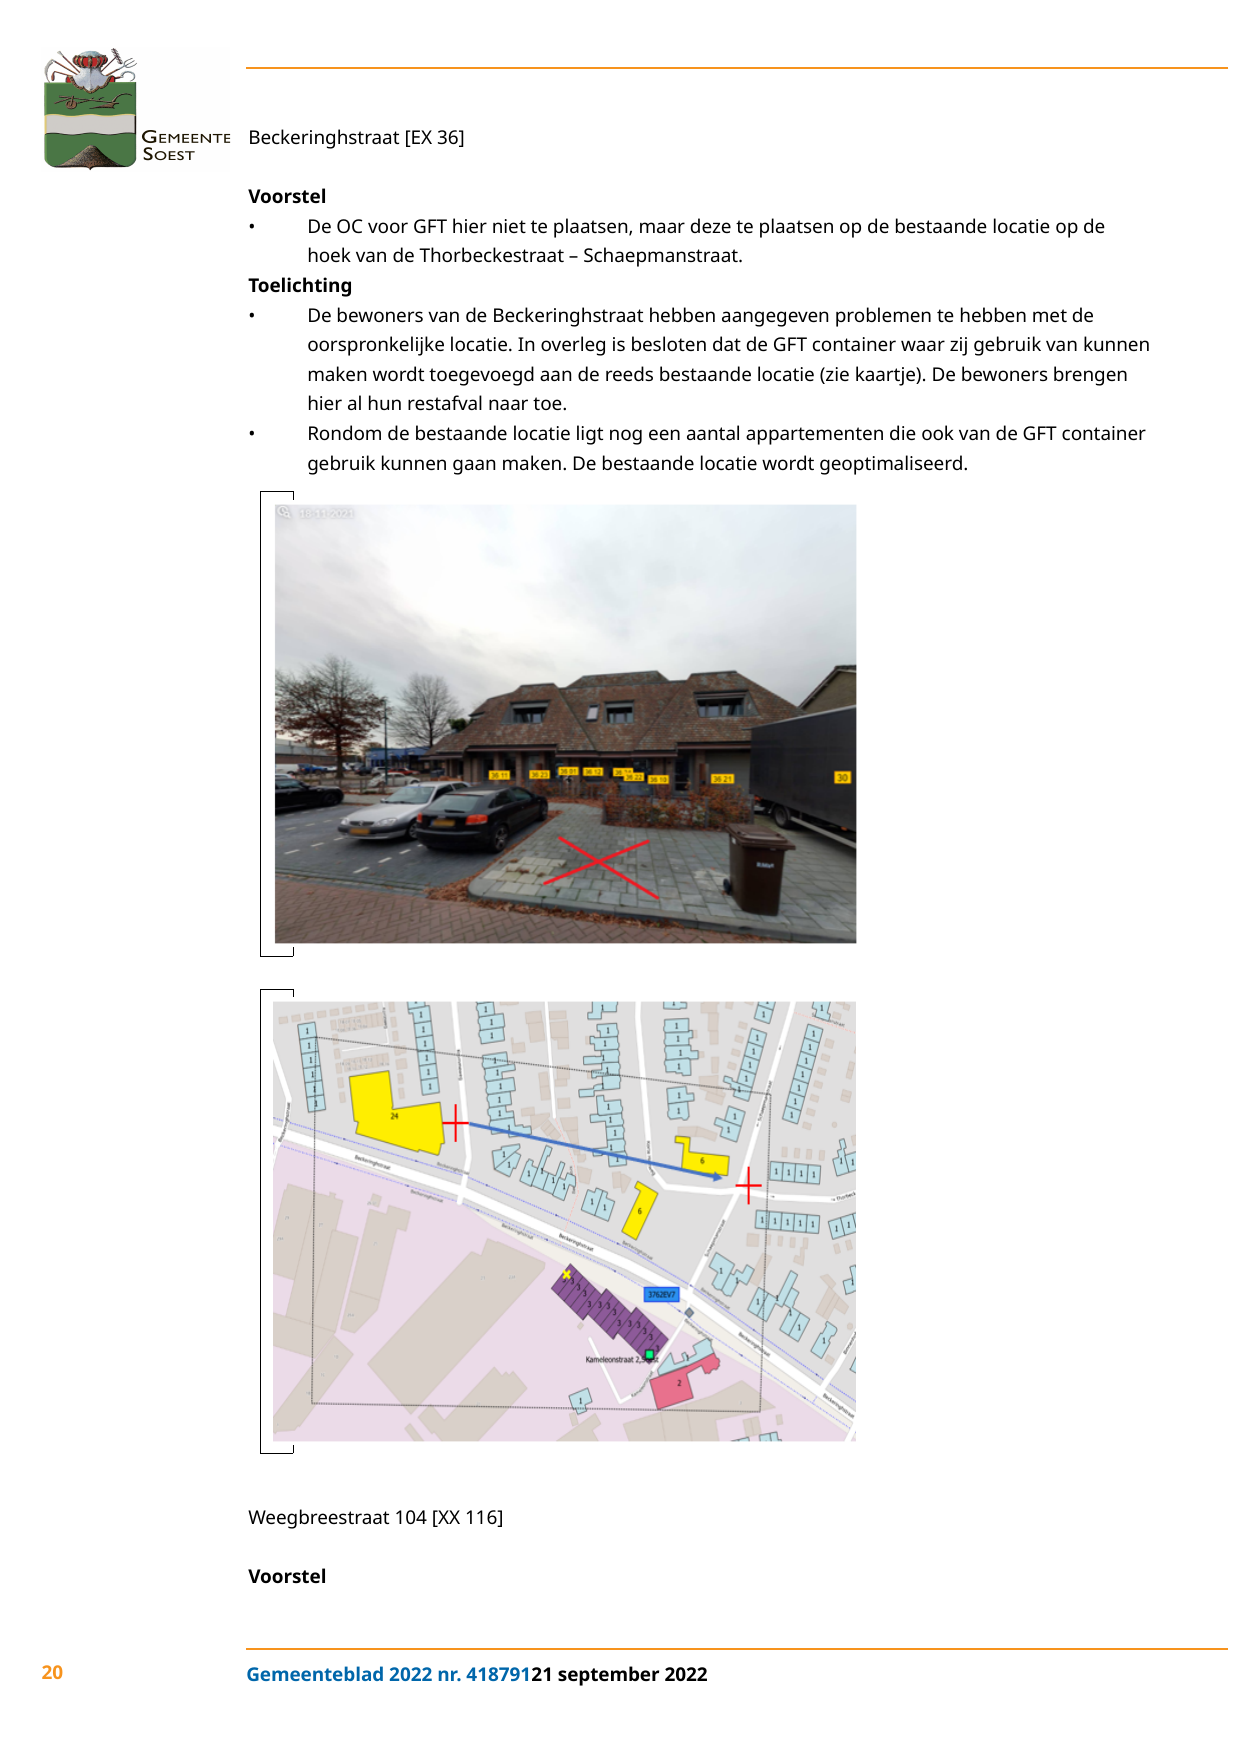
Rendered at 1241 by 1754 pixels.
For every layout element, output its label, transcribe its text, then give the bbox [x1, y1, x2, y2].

text Voorstel [248, 1563, 1152, 1589]
picture [268, 500, 860, 947]
picture [41, 47, 231, 172]
text Voorstel [248, 183, 1152, 209]
list Rondom de bestaande locatie ligt nog een aantal appartementen die ook van de GFT container gebruik kunnen gaan maken. De bestaande locatie wordt geoptimaliseerd. [248, 420, 1152, 476]
text Weegbreestraat 104 [XX 116] [248, 1504, 1152, 1530]
text Toelichting [248, 272, 1152, 298]
list De bewoners van de Beckeringhstraat hebben aangegeven problemen te hebben met de oorspronkelijke locatie. In overleg is besloten dat de GFT container waar zij gebruik van kunnen maken wordt toegevoegd aan de reeds bestaande locatie (zie kaartje). De bewoners brengen hier al hun restafval naar toe. [248, 302, 1152, 416]
text Beckeringhstraat [EX 36] [248, 124, 1152, 150]
list De OC voor GFT hier niet te plaatsen, maar deze te plaatsen op de bestaande locatie op de hoek van de Thorbeckestraat – Schaepmanstraat. [248, 213, 1152, 268]
picture [268, 997, 860, 1445]
